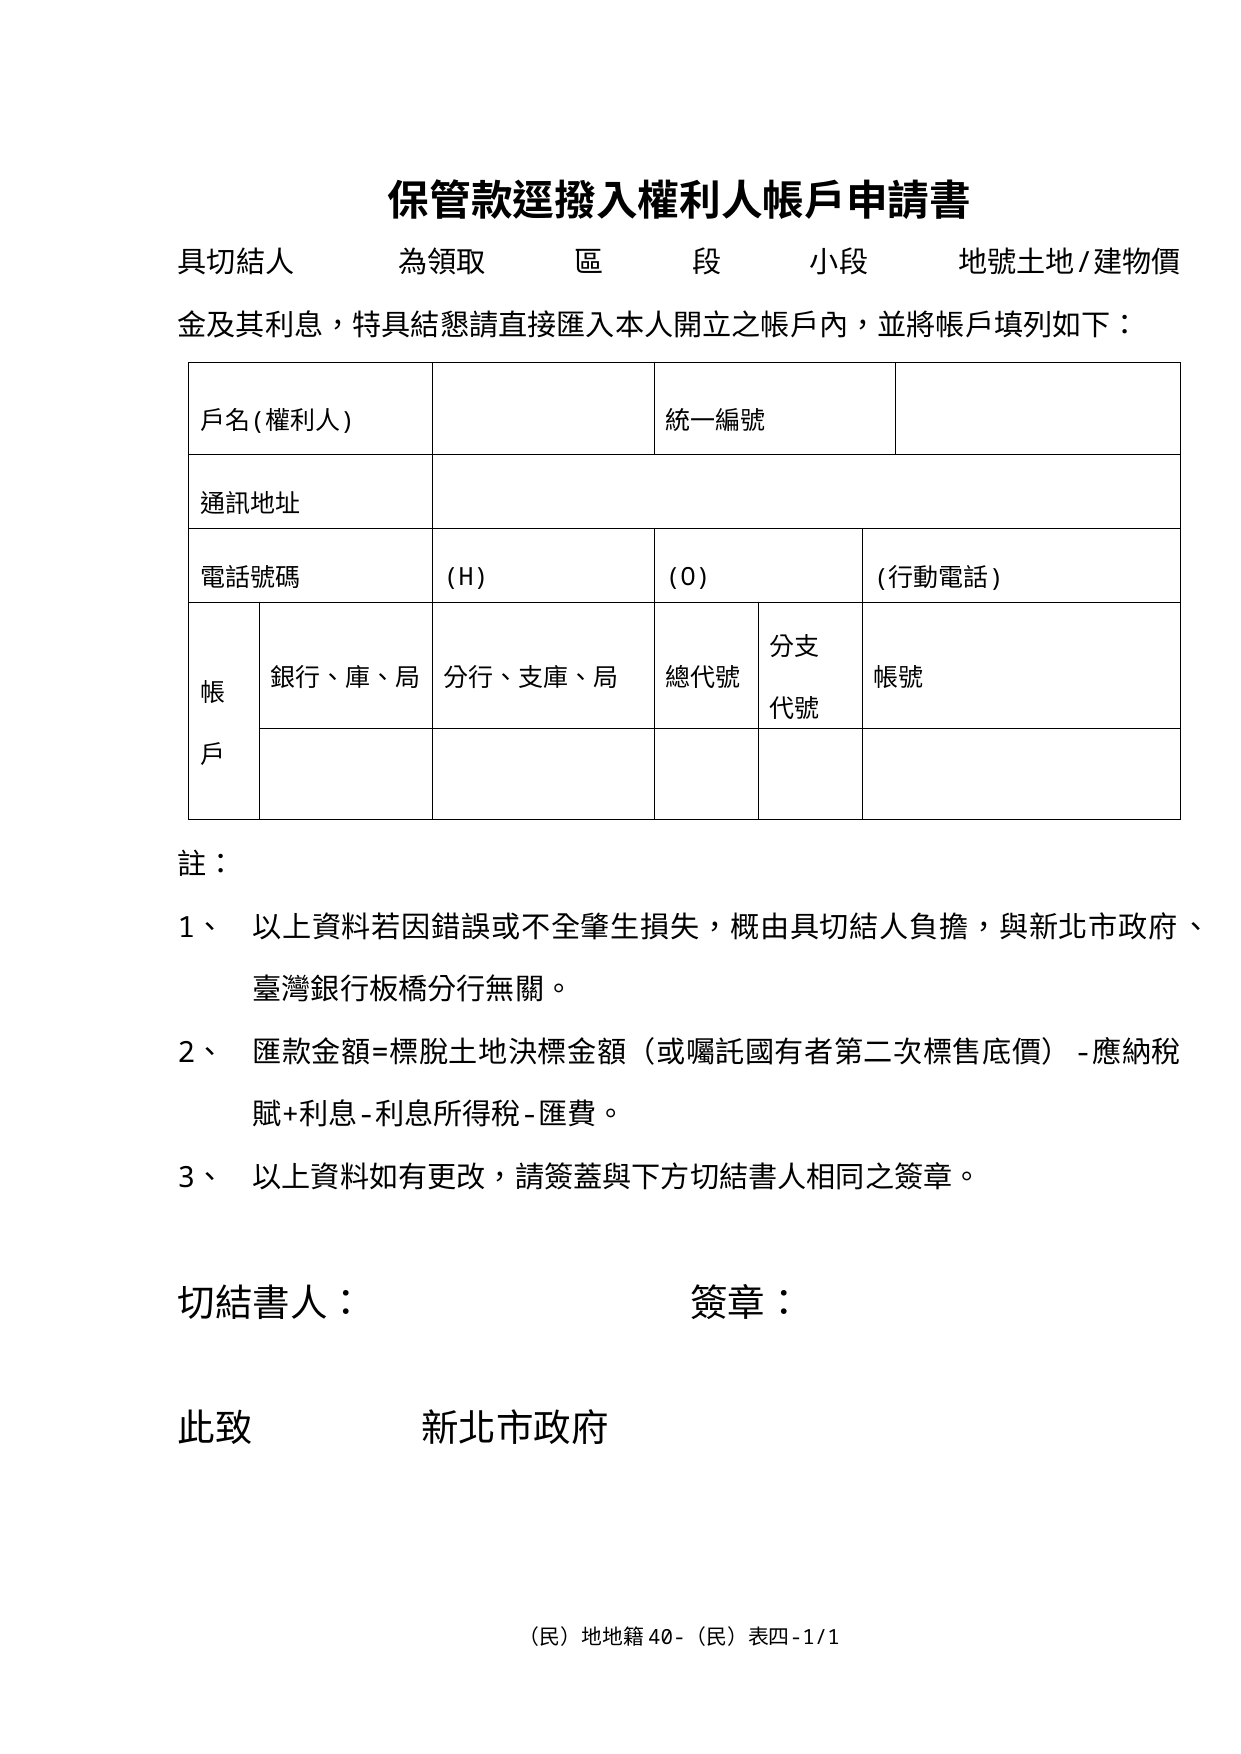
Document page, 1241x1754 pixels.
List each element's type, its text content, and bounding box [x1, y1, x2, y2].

list 匯款金額=標脫土地決標金額（或囑託國有者第二次標售底價）-應納稅賦+利息-利息所得稅-匯費。 [177, 1008, 1181, 1133]
table_cell 分支 代號 [759, 603, 862, 728]
table_cell [433, 455, 1180, 528]
table_cell 分行、支庫、局 [433, 603, 654, 728]
table_cell 帳戶 [189, 603, 259, 819]
text 切結書人： 簽章： [177, 1258, 1181, 1320]
table_cell 銀行、庫、局 [260, 603, 432, 728]
table_header 統一編號 [655, 363, 895, 454]
table_cell [759, 729, 862, 819]
table_cell (H) [433, 529, 654, 602]
text 註： [177, 820, 1181, 883]
table_cell (行動電話) [863, 529, 1180, 602]
table_header 戶名(權利人) [189, 363, 432, 454]
table_cell 通訊地址 [189, 455, 432, 528]
text 此致 新北市政府 [177, 1383, 1181, 1445]
list 以上資料若因錯誤或不全肇生損失，概由具切結人負擔，與新北市政府、臺灣銀行板橋分行無關。 [177, 883, 1181, 1008]
text 具切結人 為領取 區 段 小段 地號土地/建物價金及其利息，特具結懇請直接匯入本人開立之帳戶內，並將帳戶填列如下： [177, 218, 1181, 343]
table_cell [260, 729, 432, 819]
table_cell (O) [655, 529, 862, 602]
table_cell 帳號 [863, 603, 1180, 728]
table_cell 總代號 [655, 603, 758, 728]
table_cell [655, 729, 758, 819]
text 保管款逕撥入權利人帳戶申請書 [177, 156, 1181, 218]
table_header [896, 363, 1180, 454]
table_cell 電話號碼 [189, 529, 432, 602]
table_cell [863, 729, 1180, 819]
table_cell [433, 729, 654, 819]
table_header [433, 363, 654, 454]
list 以上資料如有更改，請簽蓋與下方切結書人相同之簽章。 [177, 1133, 1181, 1195]
